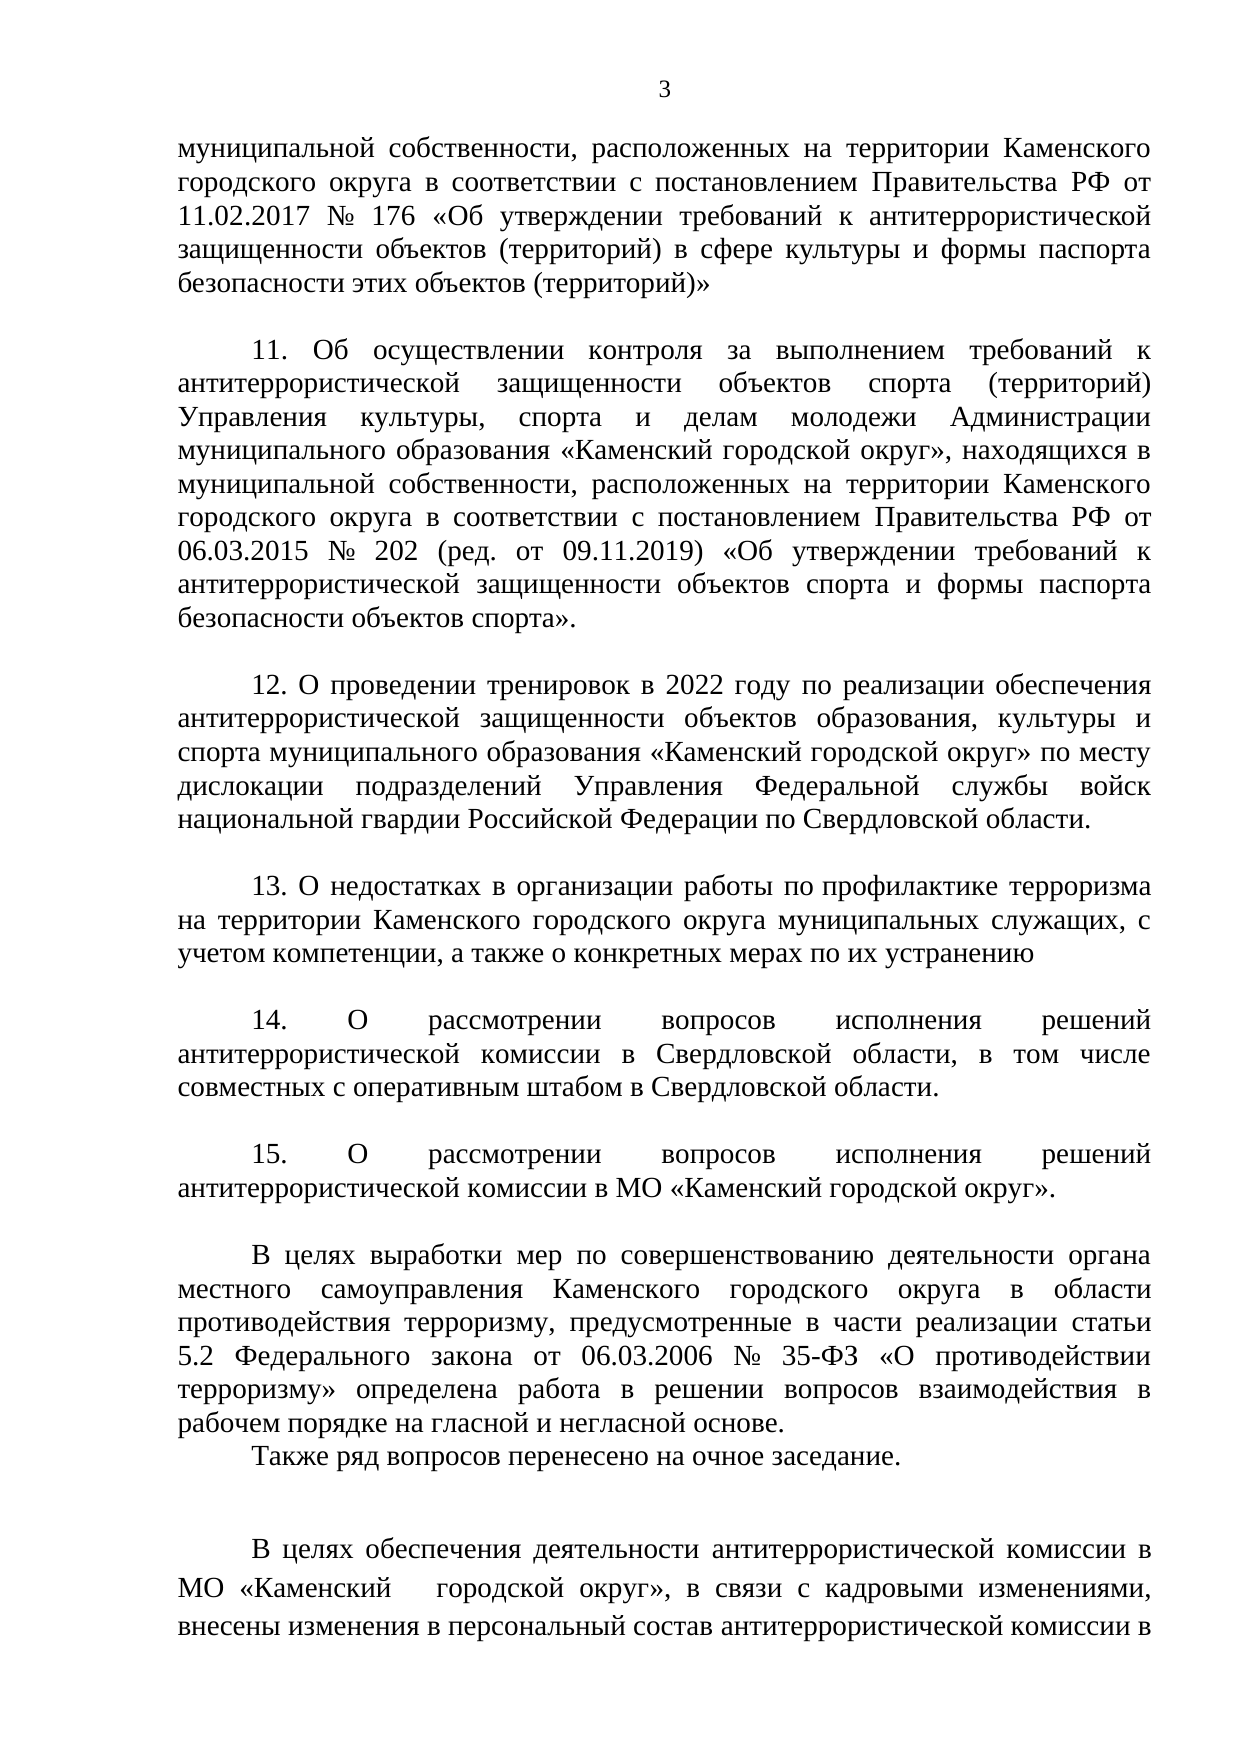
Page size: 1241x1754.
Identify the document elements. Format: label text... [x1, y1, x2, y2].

text В целях обеспечения деятельности антитеррористической комиссии в МО «Каменский городской округ», в связи с кадровыми изменениями, внесены изменения в персональный состав антитеррористической комиссии в [177, 1531, 1152, 1642]
text Также ряд вопросов перенесено на очное заседание. [177, 1438, 1152, 1472]
text 11. Об осуществлении контроля за выполнением требований к антитеррористической защищенности объектов спорта (территорий) Управления культуры, спорта и делам молодежи Администрации муниципального образования «Каменский городской округ», находящихся в муниципальной собственности, расположенных на территории Каменского городского округа в соответствии с постановлением Правительства РФ от 06.03.2015 № 202 (ред. от 09.11.2019) «Об утверждении требований к антитеррористической защищенности объектов спорта и формы паспорта безопасности объектов спорта». [177, 332, 1152, 634]
text 12. О проведении тренировок в 2022 году по реализации обеспечения антитеррористической защищенности объектов образования, культуры и спорта муниципального образования «Каменский городской округ» по месту дислокации подразделений Управления Федеральной службы войск национальной гвардии Российской Федерации по Свердловской области. [177, 667, 1152, 835]
text муниципальной собственности, расположенных на территории Каменского городского округа в соответствии с постановлением Правительства РФ от 11.02.2017 № 176 «Об утверждении требований к антитеррористической защищенности объектов (территорий) в сфере культуры и формы паспорта безопасности этих объектов (территорий)» [177, 131, 1152, 298]
text 13. О недостатках в организации работы по профилактике терроризма на территории Каменского городского округа муниципальных служащих, с учетом компетенции, а также о конкретных мерах по их устранению [177, 868, 1152, 969]
text 15. О рассмотрении вопросов исполнения решений антитеррористической комиссии в МО «Каменский городской округ». [177, 1137, 1152, 1204]
text 14. О рассмотрении вопросов исполнения решений антитеррористической комиссии в Свердловской области, в том числе совместных с оперативным штабом в Свердловской области. [177, 1002, 1152, 1103]
text В целях выработки мер по совершенствованию деятельности органа местного самоуправления Каменского городского округа в области противодействия терроризму, предусмотренные в части реализации статьи 5.2 Федерального закона от 06.03.2006 № 35-ФЗ «О противодействии терроризму» определена работа в решении вопросов взаимодействия в рабочем порядке на гласной и негласной основе. [177, 1237, 1152, 1438]
